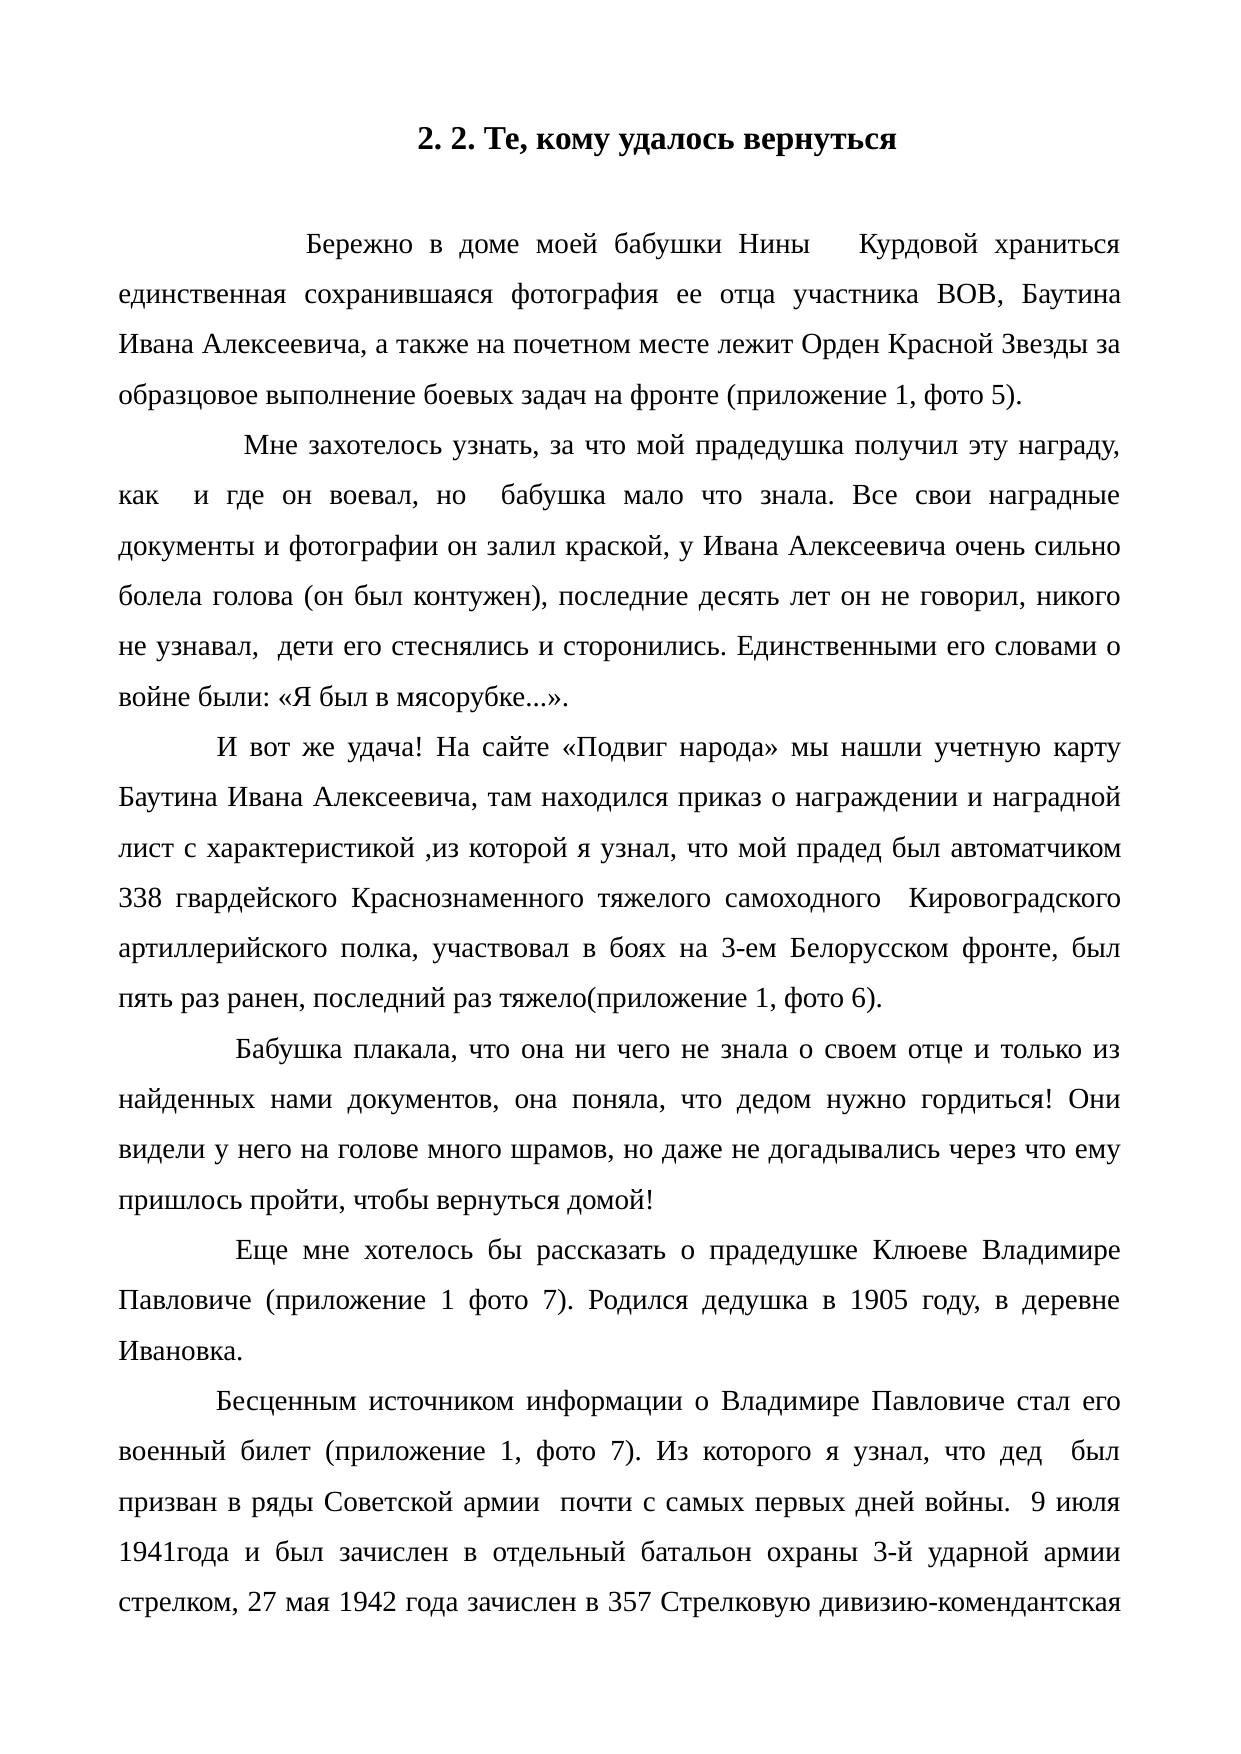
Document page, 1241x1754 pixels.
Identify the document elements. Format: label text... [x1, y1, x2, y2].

text Бабушка плакала, что она ни чего не знала о своем отце и только из найденных нами документов, она поняла, что дедом нужно гордиться! Они видели у него на голове много шрамов, но даже не догадывались через что ему пришлось пройти, чтобы вернуться домой! [118, 1031, 1122, 1215]
text Еще мне хотелось бы рассказать о прадедушке Клюеве Владимире Павловиче (приложение 1 фото 7). Родился дедушка в 1905 году, в деревне Ивановка. [118, 1232, 1122, 1366]
text Мне захотелось узнать, за что мой прадедушка получил эту награду, как и где он воевал, но бабушка мало что знала. Все свои наградные документы и фотографии он залил краской, у Ивана Алексеевича очень сильно болела голова (он был контужен), последние десять лет он не говорил, никого не узнавал, дети его стеснялись и сторонились. Единственными его словами о войне были: «Я был в мясорубке...». [118, 427, 1122, 712]
text И вот же удача! На сайте «Подвиг народа» мы нашли учетную карту Баутина Ивана Алексеевича, там находился приказ о награждении и наградной лист с характеристикой ,из которой я узнал, что мой прадед был автоматчиком 338 гвардейского Краснознаменного тяжелого самоходного Кировоградского артиллерийского полка, участвовал в боях на 3-ем Белорусском фронте, был пять раз ранен, последний раз тяжело(приложение 1, фото 6). [118, 729, 1122, 1014]
text Бережно в доме моей бабушки Нины Курдовой храниться единственная сохранившаяся фотография ее отца участника ВОВ, Баутина Ивана Алексеевича, а также на почетном месте лежит Орден Красной Звезды за образцовое выполнение боевых задач на фронте (приложение 1, фото 5). [118, 226, 1122, 410]
text 2. 2. Те, кому удалось вернуться [118, 118, 1122, 156]
text Бесценным источником информации о Владимире Павловиче стал его военный билет (приложение 1, фото 7). Из которого я узнал, что дед был призван в ряды Советской армии почти с самых первых дней войны. 9 июля 1941года и был зачислен в отдельный батальон охраны 3-й ударной армии стрелком, 27 мая 1942 года зачислен в 357 Стрелковую дивизию-комендантская [118, 1383, 1122, 1618]
